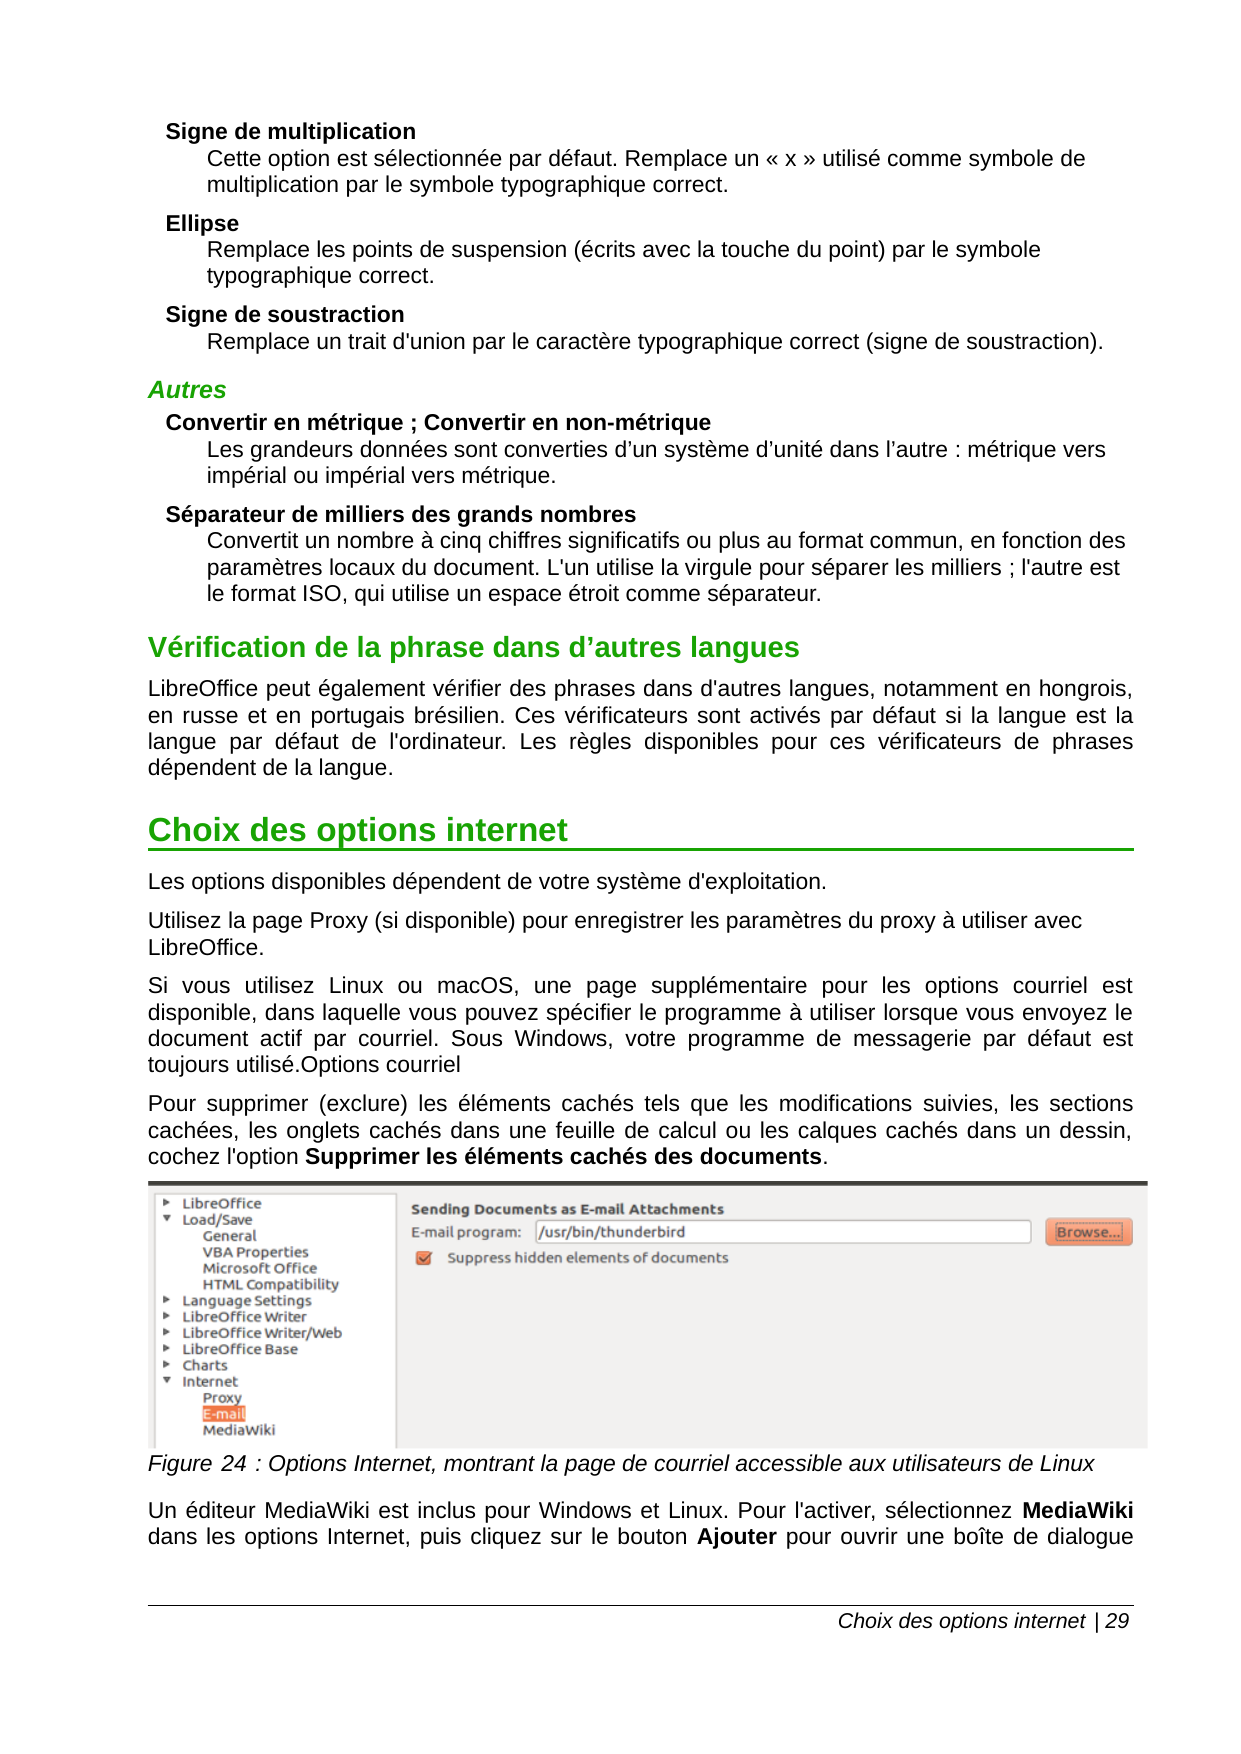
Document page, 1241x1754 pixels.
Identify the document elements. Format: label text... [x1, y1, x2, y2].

text Signe de multiplication [165, 118, 1134, 144]
text Utilisez la page Proxy (si disponible) pour enregistrer les paramètres du proxy à utiliser avec LibreOffice. [148, 907, 1134, 960]
text Ellipse [165, 210, 1134, 236]
text Convertir en métrique ; Convertir en non-métrique [165, 409, 1134, 436]
subtitle Autres [148, 374, 1134, 403]
text Séparateur de milliers des grands nombres [165, 501, 1134, 527]
text Figure 24 : Options Internet, montrant la page de courriel accessible aux utilisateurs de Linux [148, 1451, 1147, 1477]
text Remplace un trait d'union par le caractère typographique correct (signe de soustraction). [207, 328, 1134, 354]
text Un éditeur MediaWiki est inclus pour Windows et Linux. Pour l'activer, sélectionnez MediaWiki dans les options Internet, puis cliquez sur le bouton Ajouter pour ouvrir une boîte de dialogue [148, 1497, 1134, 1549]
text Signe de soustraction [165, 301, 1134, 328]
text Les options disponibles dépendent de votre système d'exploitation. [148, 868, 1134, 895]
text Pour supprimer (exclure) les éléments cachés tels que les modifications suivies, les sections cachées, les onglets cachés dans une feuille de calcul ou les calques cachés dans un dessin, cochez l'option Supprimer les éléments cachés des documents. [148, 1090, 1134, 1169]
text Remplace les points de suspension (écrits avec la touche du point) par le symbole typographique correct. [207, 236, 1134, 289]
subtitle Vérification de la phrase dans d’autres langues [148, 630, 1134, 663]
picture [147, 1181, 1148, 1451]
text Cette option est sélectionnée par défaut. Remplace un « x » utilisé comme symbole de multiplication par le symbole typographique correct. [207, 144, 1134, 197]
text Les grandeurs données sont converties d’un système d’unité dans l’autre : métrique vers impérial ou impérial vers métrique. [207, 436, 1134, 488]
subtitle Choix des options internet [148, 810, 1134, 848]
text LibreOffice peut également vérifier des phrases dans d'autres langues, notamment en hongrois, en russe et en portugais brésilien. Ces vérificateurs sont activés par défaut si la langue est la langue par défaut de l'ordinateur. Les règles disponibles pour ces vérificateurs de phrases dépendent de la langue. [148, 675, 1134, 781]
text Convertit un nombre à cinq chiffres significatifs ou plus au format commun, en fonction des paramètres locaux du document. L'un utilise la virgule pour séparer les milliers ; l'autre est le format ISO, qui utilise un espace étroit comme séparateur. [207, 527, 1134, 606]
text Si vous utilisez Linux ou macOS, une page supplémentaire pour les options courriel est disponible, dans laquelle vous pouvez spécifier le programme à utiliser lorsque vous envoyez le document actif par courriel. Sous Windows, votre programme de messagerie par défaut est toujours utilisé.Options courriel [148, 972, 1134, 1078]
